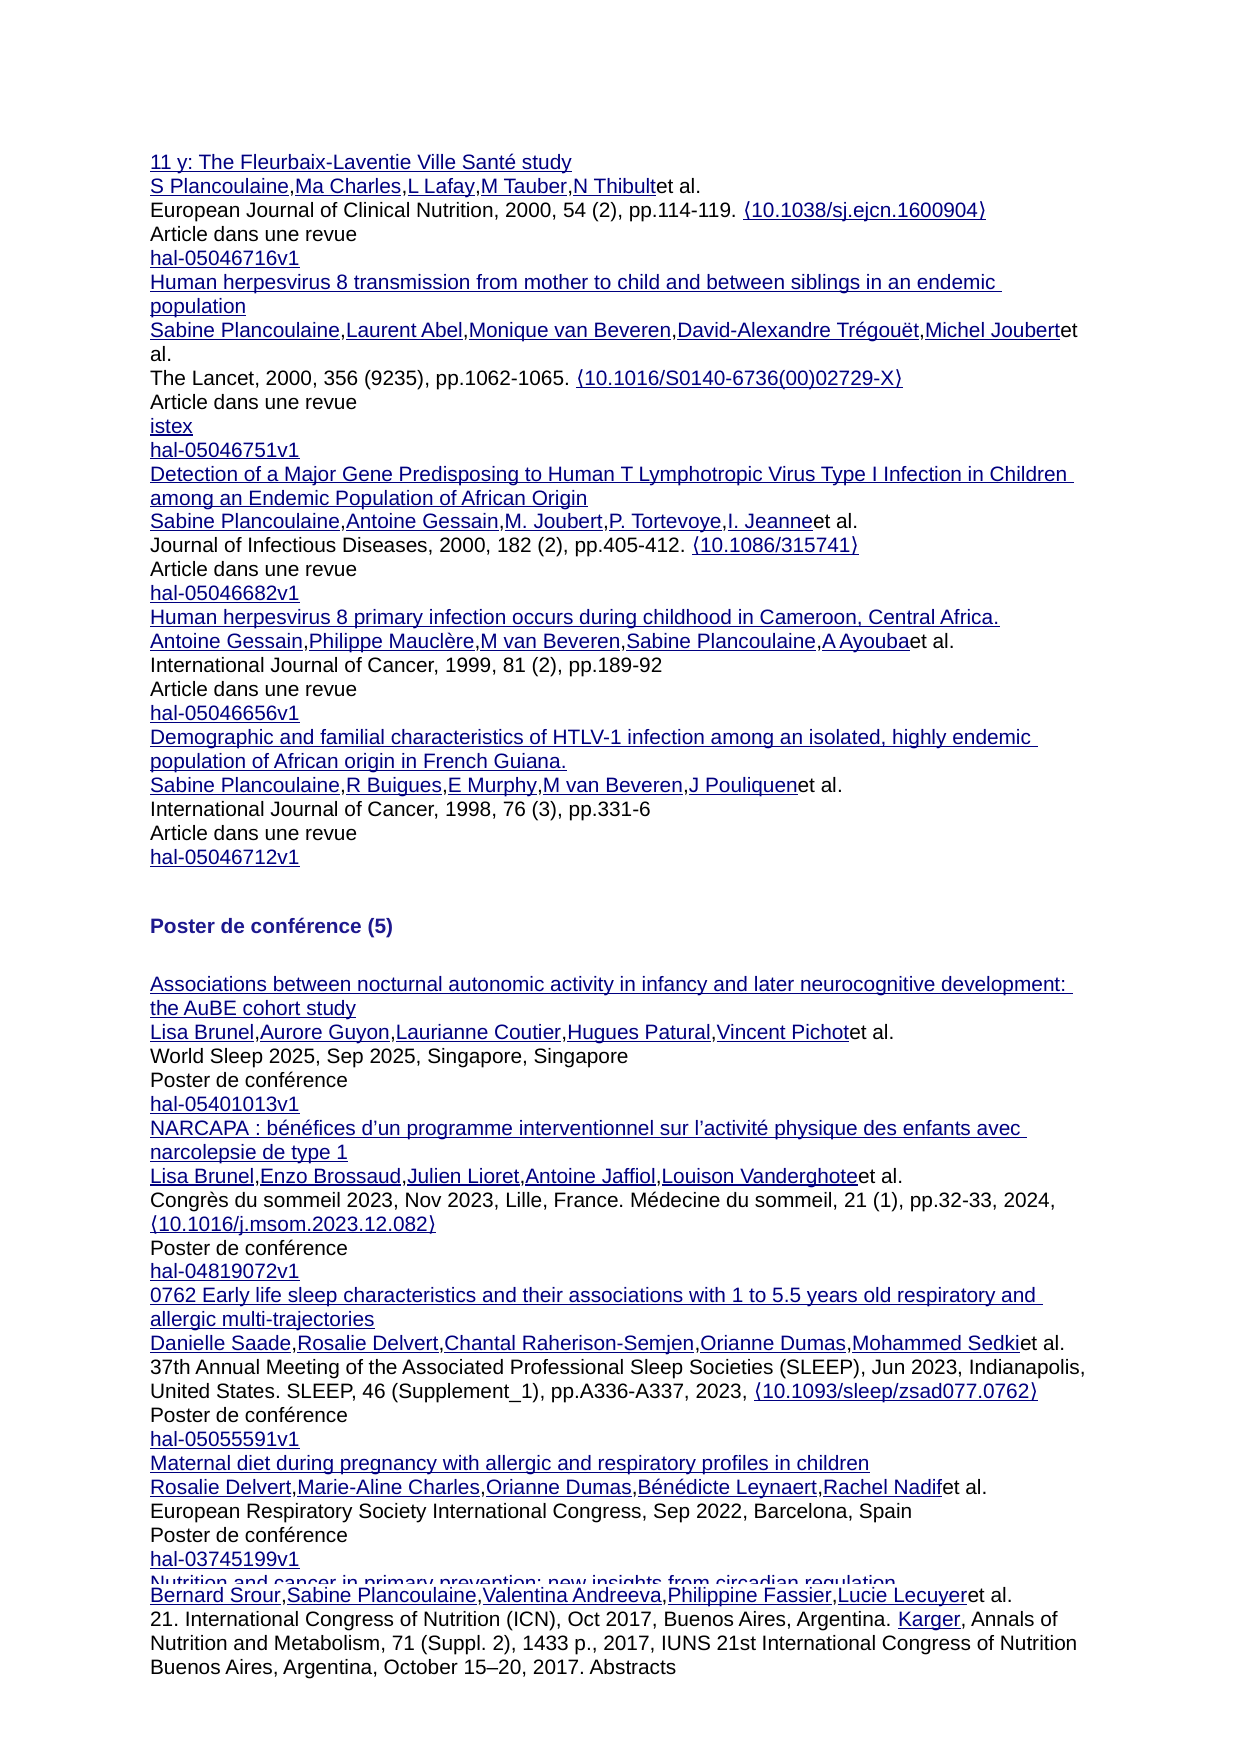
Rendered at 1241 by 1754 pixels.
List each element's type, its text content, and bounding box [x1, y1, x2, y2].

table_cell NARCAPA : bénéfices d’un programme interventionnel sur l’activité physique des enfants avec narcolepsie de type 1 Lisa Brunel,Enzo Brossaud,Julien Lioret,Antoine Jaffiol,Louison Vanderghoteet al. Congrès du sommeil 2023, Nov 2023, Lille, France. Médecine du sommeil, 21 (1), pp.32-33, 2024, ⟨10.1016/j.msom.2023.12.082⟩ Poster de conférence hal-04819072v1 [150, 1116, 1090, 1283]
table_cell Maternal diet during pregnancy with allergic and respiratory profiles in children Rosalie Delvert,Marie-Aline Charles,Orianne Dumas,Bénédicte Leynaert,Rachel Nadifet al. European Respiratory Society International Congress, Sep 2022, Barcelona, Spain Poster de conférence hal-03745199v1 [150, 1451, 1090, 1571]
table_cell 11 y: The Fleurbaix-Laventie Ville Santé study S Plancoulaine,Ma Charles,L Lafay,M Tauber,N Thibultet al. European Journal of Clinical Nutrition, 2000, 54 (2), pp.114-119. ⟨10.1038/sj.ejcn.1600904⟩ Article dans une revue hal-05046716v1 [150, 150, 1090, 270]
table_cell Human herpesvirus 8 transmission from mother to child and between siblings in an endemic population Sabine Plancoulaine,Laurent Abel,Monique van Beveren,David-Alexandre Trégouët,Michel Joubertet al. The Lancet, 2000, 356 (9235), pp.1062-1065. ⟨10.1016/S0140-6736(00)02729-X⟩ Article dans une revue istex hal-05046751v1 [150, 270, 1090, 461]
table_cell 0762 Early life sleep characteristics and their associations with 1 to 5.5 years old respiratory and allergic multi-trajectories Danielle Saade,Rosalie Delvert,Chantal Raherison-Semjen,Orianne Dumas,Mohammed Sedkiet al. 37th Annual Meeting of the Associated Professional Sleep Societies (SLEEP), Jun 2023, Indianapolis, United States. SLEEP, 46 (Supplement_1), pp.A336-A337, 2023, ⟨10.1093/sleep/zsad077.0762⟩ Poster de conférence hal-05055591v1 [150, 1283, 1090, 1451]
table_cell Human herpesvirus 8 primary infection occurs during childhood in Cameroon, Central Africa. Antoine Gessain,Philippe Mauclère,M van Beveren,Sabine Plancoulaine,A Ayoubaet al. International Journal of Cancer, 1999, 81 (2), pp.189-92 Article dans une revue hal-05046656v1 [150, 605, 1090, 725]
table_header Associations between nocturnal autonomic activity in infancy and later neurocognitive development: the AuBE cohort study Lisa Brunel,Aurore Guyon,Laurianne Coutier,Hugues Patural,Vincent Pichotet al. World Sleep 2025, Sep 2025, Singapore, Singapore Poster de conférence hal-05401013v1 [150, 972, 1090, 1116]
subtitle Poster de conférence (5) [150, 913, 1090, 937]
table_cell Demographic and familial characteristics of HTLV-1 infection among an isolated, highly endemic population of African origin in French Guiana. Sabine Plancoulaine,R Buigues,E Murphy,M van Beveren,J Pouliquenet al. International Journal of Cancer, 1998, 76 (3), pp.331-6 Article dans une revue hal-05046712v1 [150, 725, 1090, 869]
table_cell Detection of a Major Gene Predisposing to Human T Lymphotropic Virus Type I Infection in Children among an Endemic Population of African Origin Sabine Plancoulaine,Antoine Gessain,M. Joubert,P. Tortevoye,I. Jeanneet al. Journal of Infectious Diseases, 2000, 182 (2), pp.405-412. ⟨10.1086/315741⟩ Article dans une revue hal-05046682v1 [150, 461, 1090, 605]
table_cell Nutrition and cancer in primary prevention: new insights from circadian regulation Bernard Srour,Sabine Plancoulaine,Valentina Andreeva,Philippine Fassier,Lucie Lecuyeret al. 21. International Congress of Nutrition (ICN), Oct 2017, Buenos Aires, Argentina. Karger, Annals of Nutrition and Metabolism, 71 (Suppl. 2), 1433 p., 2017, IUNS 21st International Congress of Nutrition Buenos Aires, Argentina, October 15–20, 2017. Abstracts [150, 1571, 1090, 1679]
